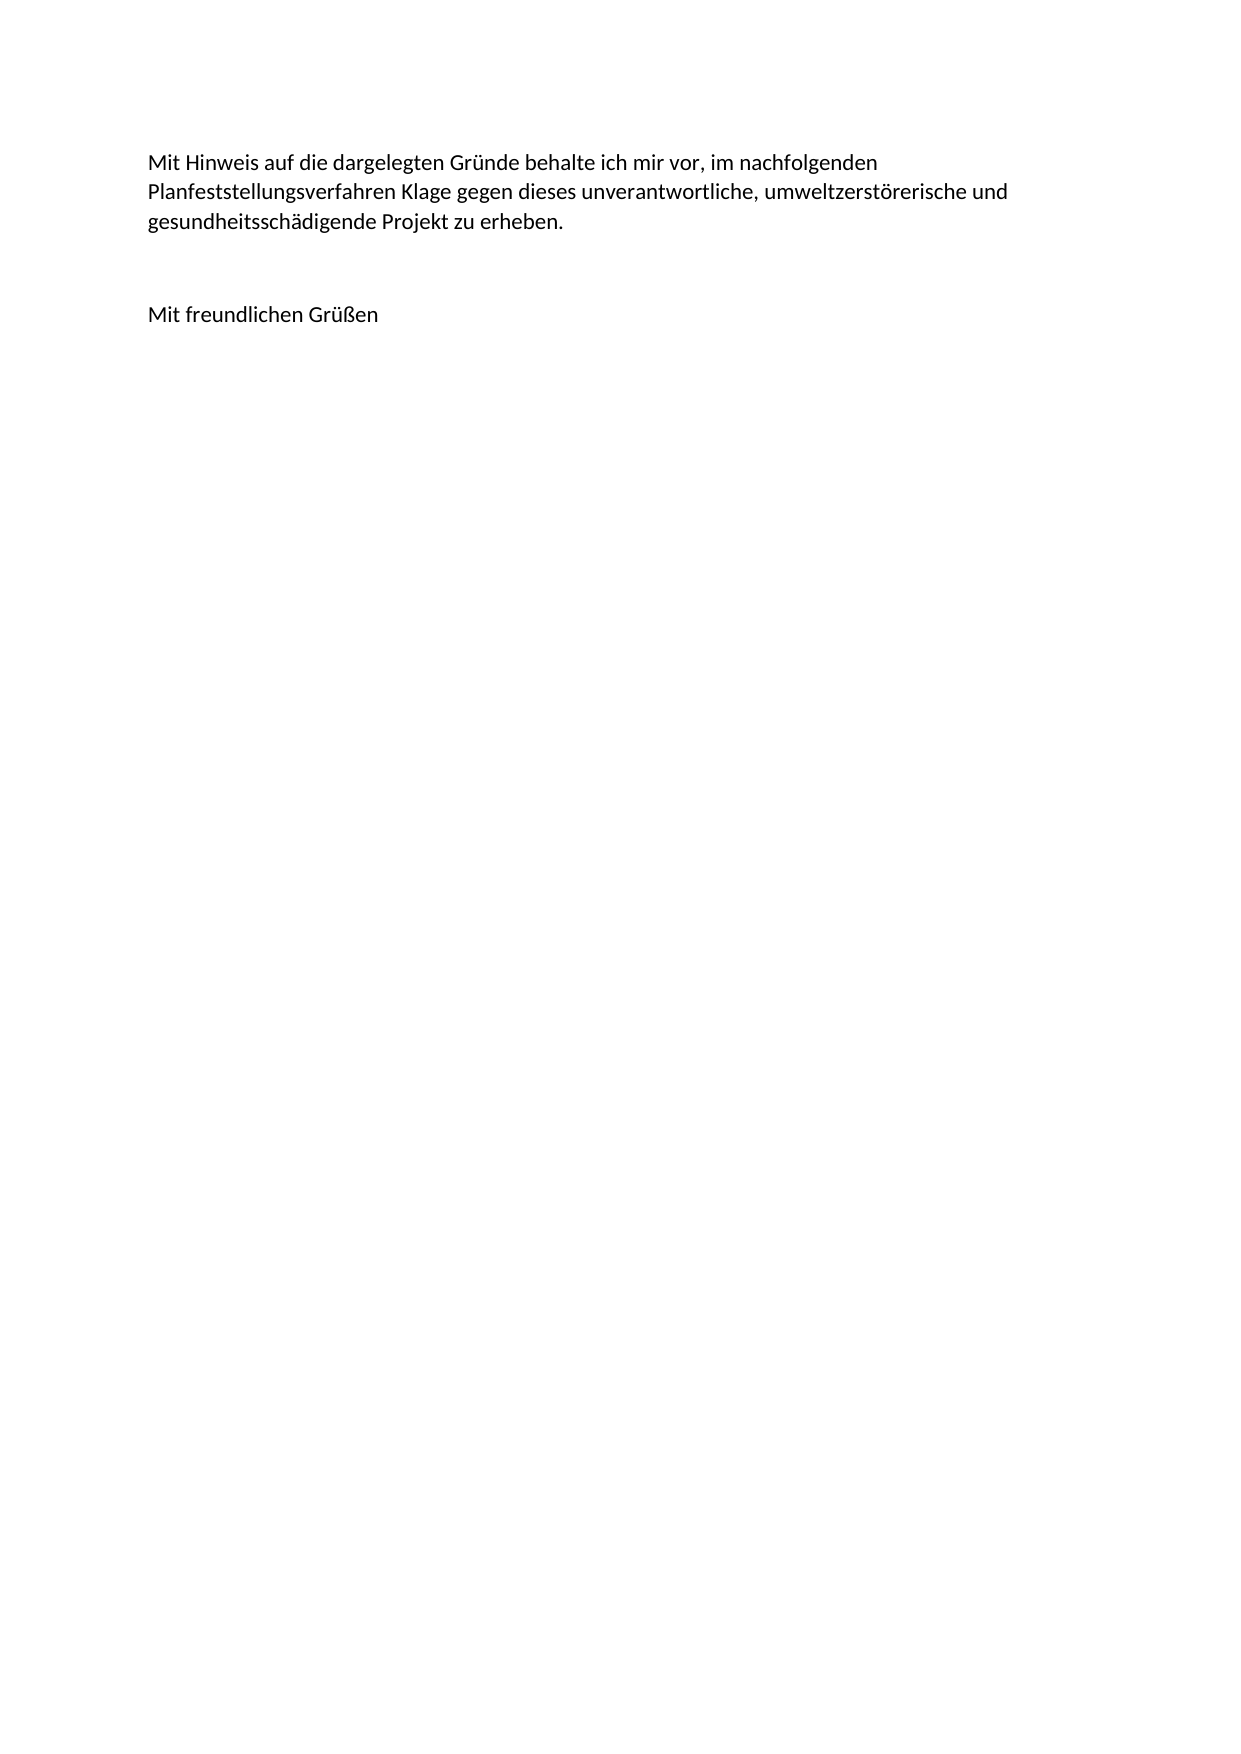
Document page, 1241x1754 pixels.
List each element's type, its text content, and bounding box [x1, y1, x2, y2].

text Mit Hinweis auf die dargelegten Gründe behalte ich mir vor, im nachfolgenden Planfeststellungsverfahren Klage gegen dieses unverantwortliche, umweltzerstörerische und gesundheitsschädigende Projekt zu erheben. [148, 148, 1093, 235]
text Mit freundlichen Grüßen [148, 300, 1093, 328]
